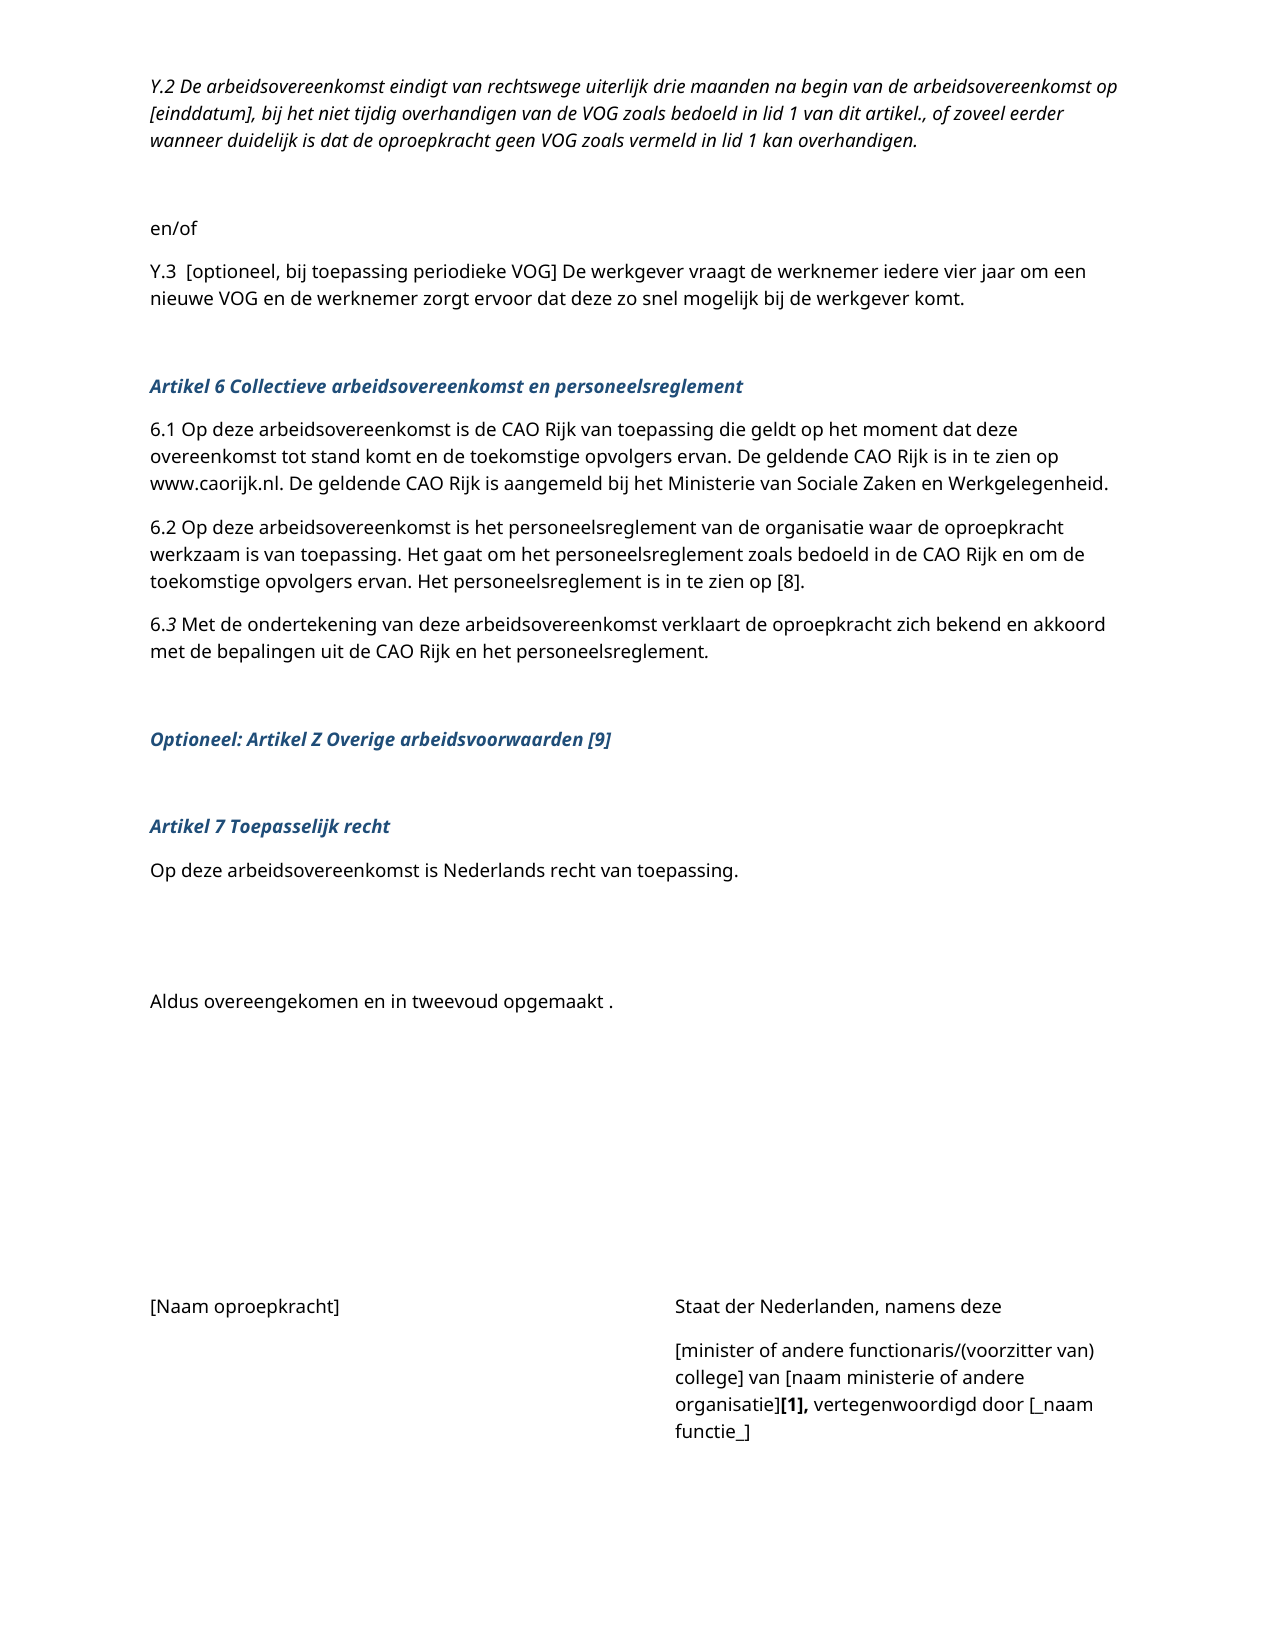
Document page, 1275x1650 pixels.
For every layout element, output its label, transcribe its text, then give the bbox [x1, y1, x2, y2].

text 6.1 Op deze arbeidsovereenkomst is de CAO Rijk van toepassing die geldt op het moment dat deze overeenkomst tot stand komt en de toekomstige opvolgers ervan. De geldende CAO Rijk is in te zien op www.caorijk.nl. De geldende CAO Rijk is aangemeld bij het Ministerie van Sociale Zaken en Werkgelegenheid. [150, 417, 1125, 496]
subtitle Optioneel: Artikel Z Overige arbeidsvoorwaarden [9] [150, 726, 1125, 752]
text [Naam oproepkracht] Staat der Nederlanden, namens deze [150, 1293, 1125, 1319]
text 6.2 Op deze arbeidsovereenkomst is het personeelsreglement van de organisatie waar de oproepkracht werkzaam is van toepassing. Het gaat om het personeelsreglement zoals bedoeld in de CAO Rijk en om de toekomstige opvolgers ervan. Het personeelsreglement is in te zien op [8]. [150, 514, 1125, 594]
subtitle Artikel 7 Toepasselijk recht [150, 813, 1125, 839]
text Y.2 De arbeidsovereenkomst eindigt van rechtswege uiterlijk drie maanden na begin van de arbeidsovereenkomst op [einddatum], bij het niet tijdig overhandigen van de VOG zoals bedoeld in lid 1 van dit artikel., of zoveel eerder wanneer duidelijk is dat de oproepkracht geen VOG zoals vermeld in lid 1 kan overhandigen. [150, 74, 1125, 153]
text en/of [150, 215, 1125, 241]
text Aldus overeengekomen en in tweevoud opgemaakt . [150, 988, 1125, 1013]
text Op deze arbeidsovereenkomst is Nederlands recht van toepassing. [150, 857, 1125, 882]
subtitle Artikel 6 Collectieve arbeidsovereenkomst en personeelsreglement [150, 373, 1125, 398]
text 6.3 Met de ondertekening van deze arbeidsovereenkomst verklaart de oproepkracht zich bekend en akkoord met de bepalingen uit de CAO Rijk en het personeelsreglement. [150, 612, 1125, 664]
text Y.3 [optioneel, bij toepassing periodieke VOG] De werkgever vraagt de werknemer iedere vier jaar om een nieuwe VOG en de werknemer zorgt ervoor dat deze zo snel mogelijk bij de werkgever komt. [150, 259, 1125, 311]
text [minister of andere functionaris/(voorzitter van) college] van [naam ministerie of andere organisatie][1], vertegenwoordigd door [_naam functie_] [675, 1337, 1125, 1443]
